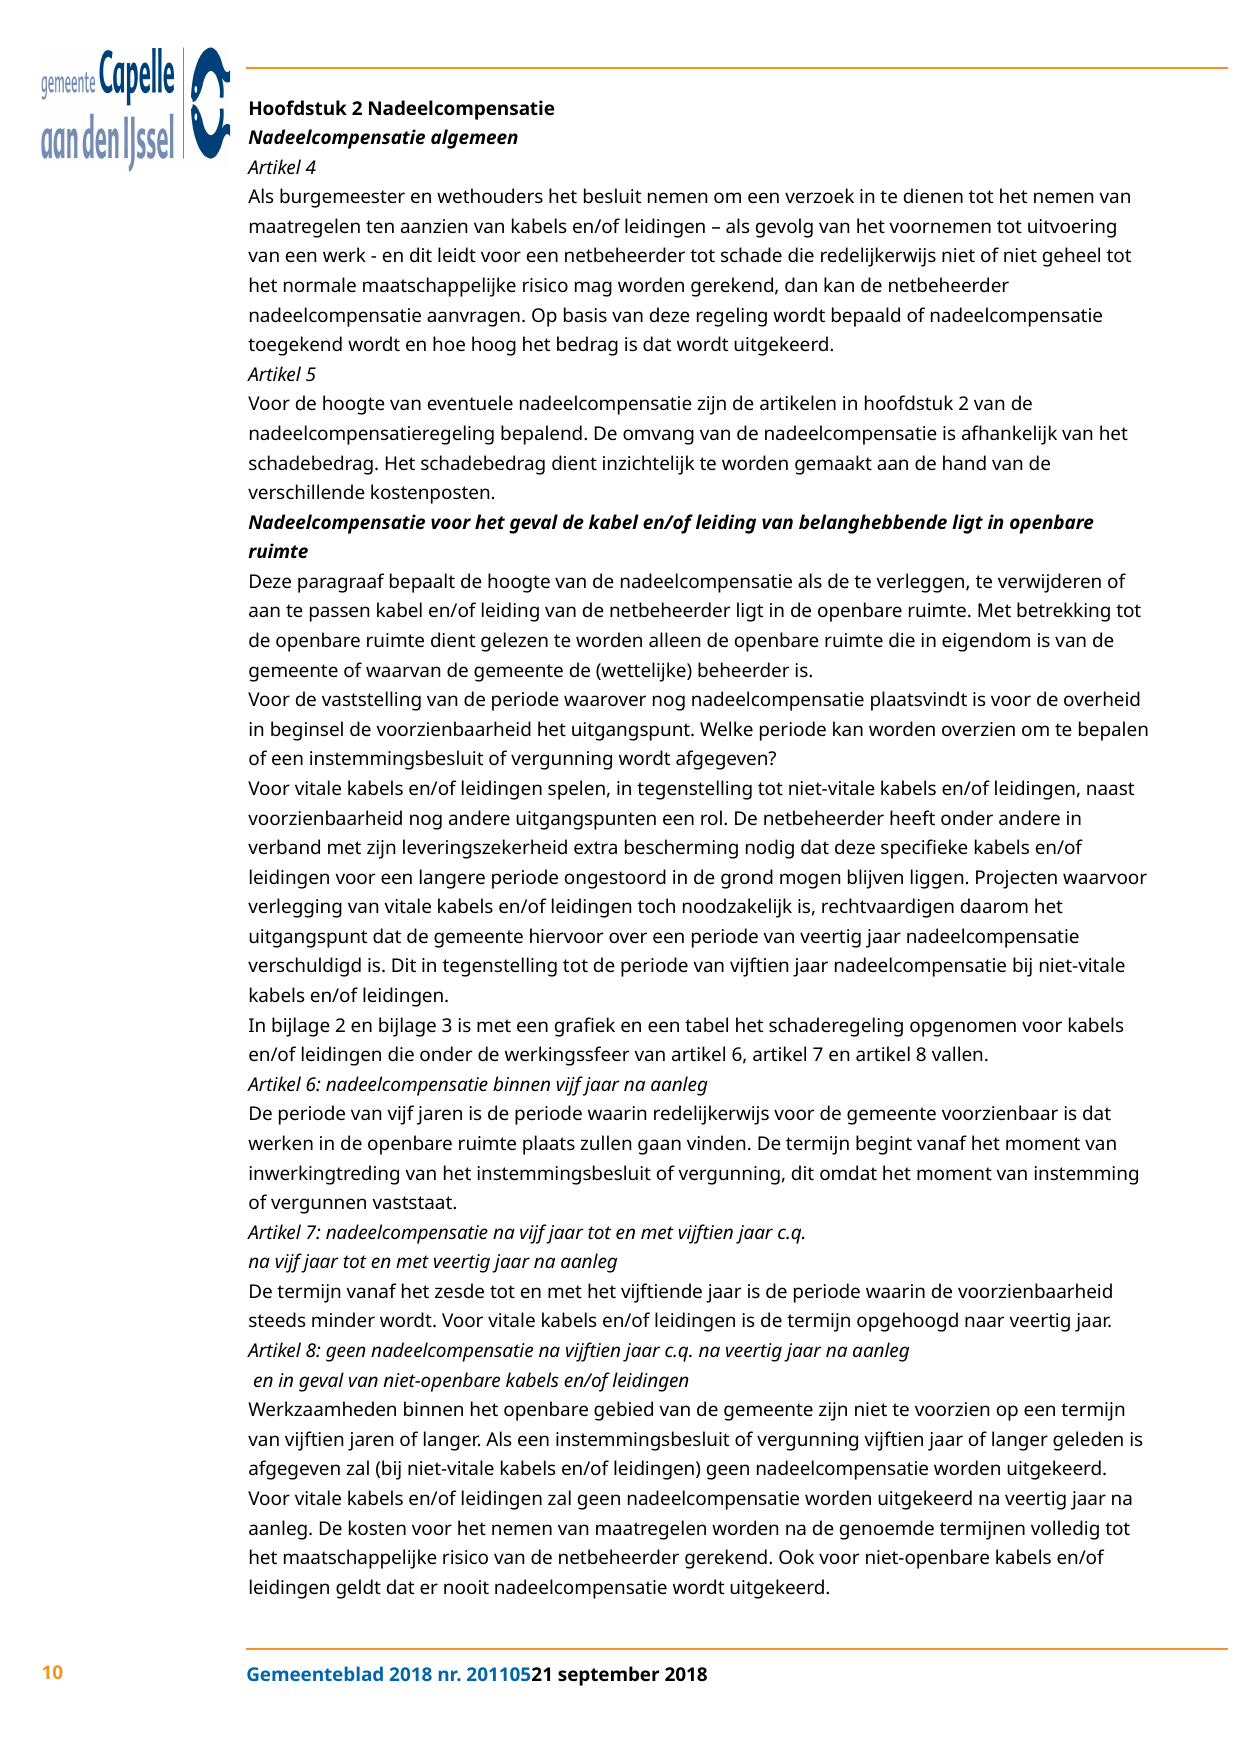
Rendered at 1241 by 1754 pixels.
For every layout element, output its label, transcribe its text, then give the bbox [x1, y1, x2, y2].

text Voor vitale kabels en/of leidingen spelen, in tegenstelling tot niet-vitale kabels en/of leidingen, naast voorzienbaarheid nog andere uitgangspunten een rol. De netbeheerder heeft onder andere in verband met zijn leveringszekerheid extra bescherming nodig dat deze specifieke kabels en/of leidingen voor een langere periode ongestoord in de grond mogen blijven liggen. Projecten waarvoor verlegging van vitale kabels en/of leidingen toch noodzakelijk is, rechtvaardigen daarom het uitgangspunt dat de gemeente hiervoor over een periode van veertig jaar nadeelcompensatie verschuldigd is. Dit in tegenstelling tot de periode van vijftien jaar nadeelcompensatie bij niet-vitale kabels en/of leidingen. [248, 775, 1152, 1008]
text Deze paragraaf bepaalt de hoogte van de nadeelcompensatie als de te verleggen, te verwijderen of aan te passen kabel en/of leiding van de netbeheerder ligt in de openbare ruimte. Met betrekking tot de openbare ruimte dient gelezen te worden alleen de openbare ruimte die in eigendom is van de gemeente of waarvan de gemeente de (wettelijke) beheerder is. [248, 568, 1152, 683]
picture [41, 47, 231, 172]
text Artikel 6: nadeelcompensatie binnen vijf jaar na aanleg [248, 1071, 1152, 1097]
text Voor de vaststelling van de periode waarover nog nadeelcompensatie plaatsvindt is voor de overheid in beginsel de voorzienbaarheid het uitgangspunt. Welke periode kan worden overzien om te bepalen of een instemmingsbesluit of vergunning wordt afgegeven? [248, 686, 1152, 771]
text Artikel 4 [248, 154, 1152, 180]
text Als burgemeester en wethouders het besluit nemen om een verzoek in te dienen tot het nemen van maatregelen ten aanzien van kabels en/of leidingen – als gevolg van het voornemen tot uitvoering van een werk - en dit leidt voor een netbeheerder tot schade die redelijkerwijs niet of niet geheel tot het normale maatschappelijke risico mag worden gerekend, dan kan de netbeheerder nadeelcompensatie aanvragen. Op basis van deze regeling wordt bepaald of nadeelcompensatie toegekend wordt en hoe hoog het bedrag is dat wordt uitgekeerd. [248, 183, 1152, 357]
text Nadeelcompensatie voor het geval de kabel en/of leiding van belanghebbende ligt in openbare ruimte [248, 509, 1152, 564]
text en in geval van niet-openbare kabels en/of leidingen [248, 1367, 1152, 1393]
text De termijn vanaf het zesde tot en met het vijftiende jaar is de periode waarin de voorzienbaarheid steeds minder wordt. Voor vitale kabels en/of leidingen is de termijn opgehoogd naar veertig jaar. [248, 1278, 1152, 1333]
text Artikel 7: nadeelcompensatie na vijf jaar tot en met vijftien jaar c.q. [248, 1219, 1152, 1245]
text na vijf jaar tot en met veertig jaar na aanleg [248, 1248, 1152, 1274]
text De periode van vijf jaren is de periode waarin redelijkerwijs voor de gemeente voorzienbaar is dat werken in de openbare ruimte plaats zullen gaan vinden. De termijn begint vanaf het moment van inwerkingtreding van het instemmingsbesluit of vergunning, dit omdat het moment van instemming of vergunnen vaststaat. [248, 1101, 1152, 1215]
text In bijlage 2 en bijlage 3 is met een grafiek en een tabel het schaderegeling opgenomen voor kabels en/of leidingen die onder de werkingssfeer van artikel 6, artikel 7 en artikel 8 vallen. [248, 1012, 1152, 1067]
text Voor de hoogte van eventuele nadeelcompensatie zijn de artikelen in hoofdstuk 2 van de nadeelcompensatieregeling bepalend. De omvang van de nadeelcompensatie is afhankelijk van het schadebedrag. Het schadebedrag dient inzichtelijk te worden gemaakt aan de hand van de verschillende kostenposten. [248, 391, 1152, 505]
text Werkzaamheden binnen het openbare gebied van de gemeente zijn niet te voorzien op een termijn van vijftien jaren of langer. Als een instemmingsbesluit of vergunning vijftien jaar of langer geleden is afgegeven zal (bij niet-vitale kabels en/of leidingen) geen nadeelcompensatie worden uitgekeerd. Voor vitale kabels en/of leidingen zal geen nadeelcompensatie worden uitgekeerd na veertig jaar na aanleg. De kosten voor het nemen van maatregelen worden na de genoemde termijnen volledig tot het maatschappelijke risico van de netbeheerder gerekend. Ook voor niet-openbare kabels en/of leidingen geldt dat er nooit nadeelcompensatie wordt uitgekeerd. [248, 1396, 1152, 1600]
text Artikel 8: geen nadeelcompensatie na vijftien jaar c.q. na veertig jaar na aanleg [248, 1337, 1152, 1363]
text Artikel 5 [248, 361, 1152, 387]
text Nadeelcompensatie algemeen [248, 124, 1152, 150]
text Hoofdstuk 2 Nadeelcompensatie [248, 95, 1152, 121]
